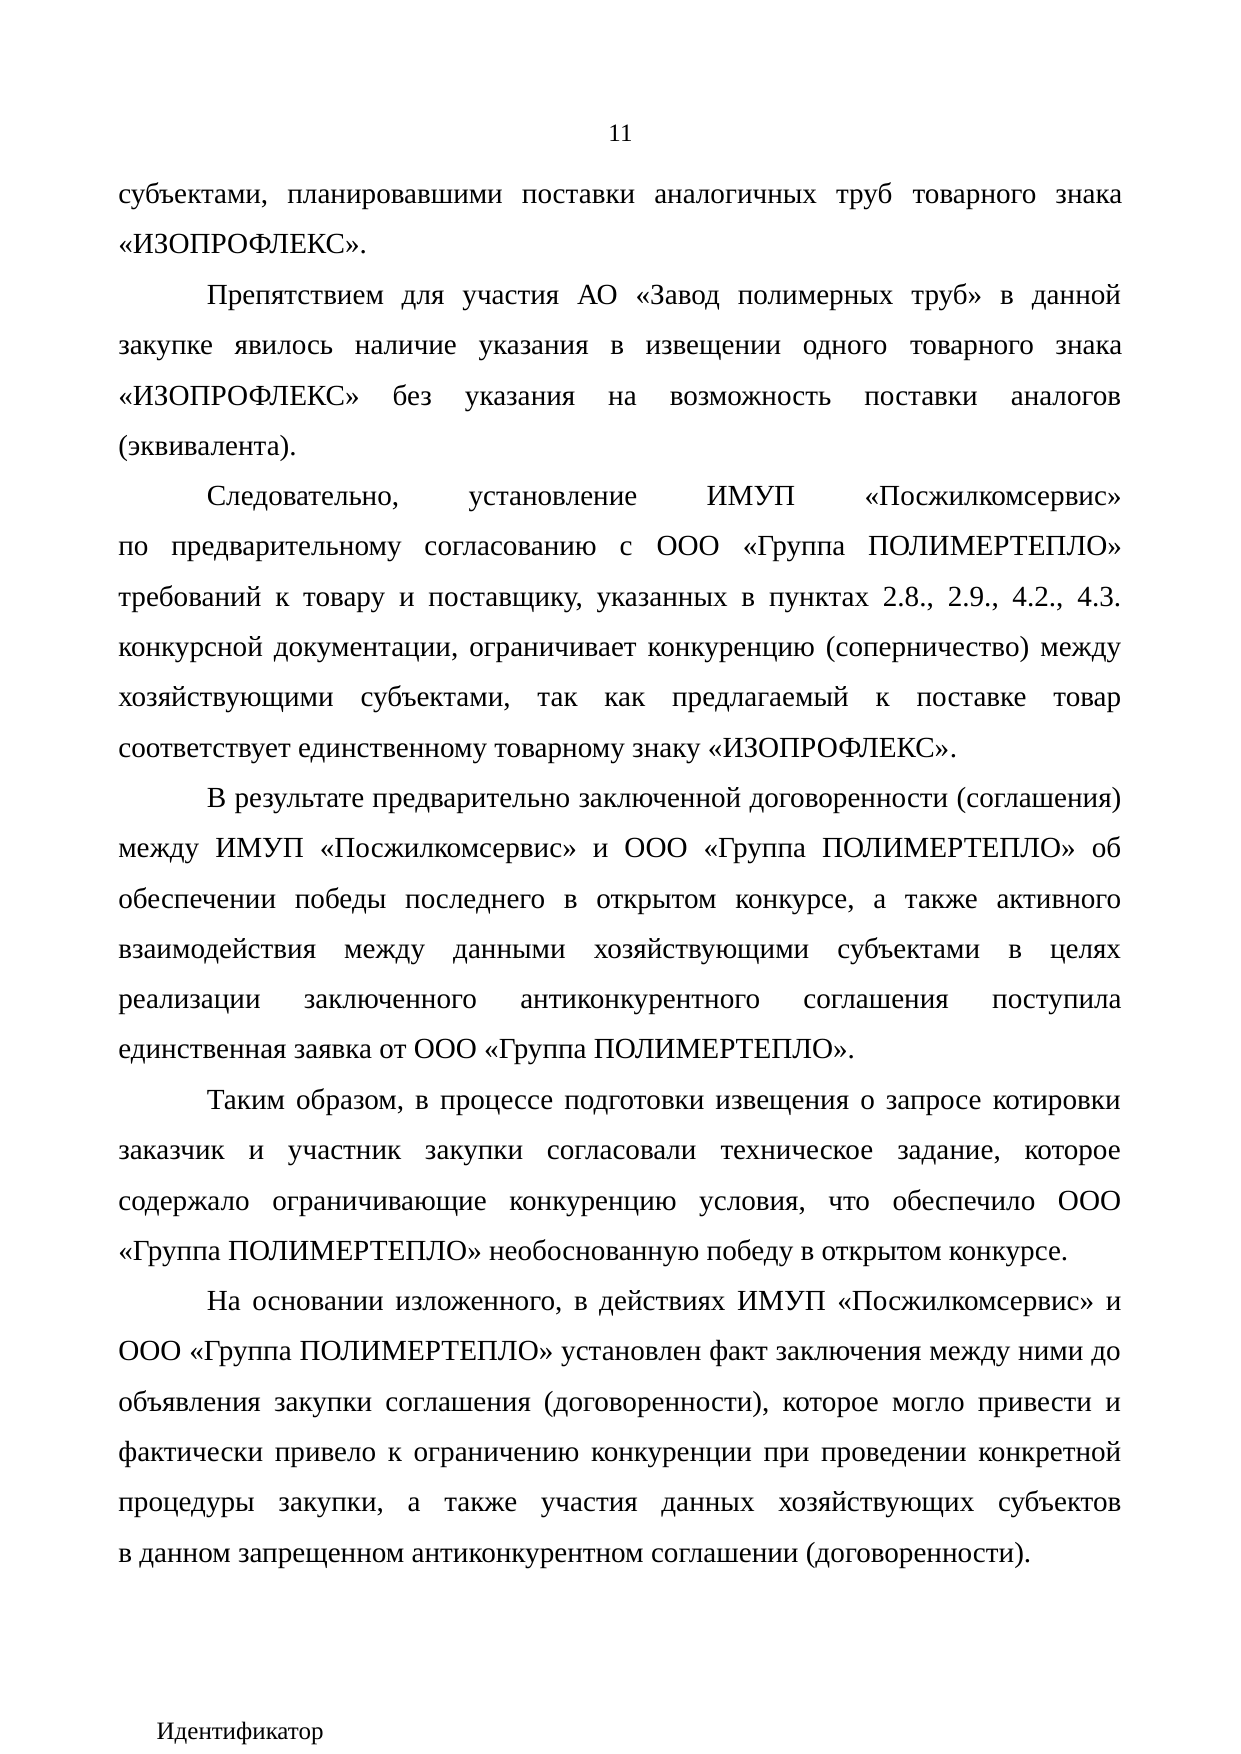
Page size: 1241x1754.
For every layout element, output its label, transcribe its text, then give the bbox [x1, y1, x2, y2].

text Таким образом, в процессе подготовки извещения о запросе котировки заказчик и участник закупки согласовали техническое задание, которое содержало ограничивающие конкуренцию условия, что обеспечило ООО «Группа ПОЛИМЕРТЕПЛО» необоснованную победу в открытом конкурсе. [118, 1082, 1122, 1266]
text Препятствием для участия АО «Завод полимерных труб» в данной закупке явилось наличие указания в извещении одного товарного знака «ИЗОПРОФЛЕКС» без указания на возможность поставки аналогов (эквивалента). [118, 277, 1122, 461]
text Следовательно, установление ИМУП «Посжилкомсервис» по предварительному согласованию с ООО «Группа ПОЛИМЕРТЕПЛО» требований к товару и поставщику, указанных в пунктах 2.8., 2.9., 4.2., 4.3. конкурсной документации, ограничивает конкуренцию (соперничество) между хозяйствующими субъектами, так как предлагаемый к поставке товар соответствует единственному товарному знаку «ИЗОПРОФЛЕКС». [118, 478, 1122, 763]
text В результате предварительно заключенной договоренности (соглашения) между ИМУП «Посжилкомсервис» и ООО «Группа ПОЛИМЕРТЕПЛО» об обеспечении победы последнего в открытом конкурсе, а также активного взаимодействия между данными хозяйствующими субъектами в целях реализации заключенного антиконкурентного соглашения поступила единственная заявка от ООО «Группа ПОЛИМЕРТЕПЛО». [118, 780, 1122, 1065]
text На основании изложенного, в действиях ИМУП «Посжилкомсервис» и ООО «Группа ПОЛИМЕРТЕПЛО» установлен факт заключения между ними до объявления закупки соглашения (договоренности), которое могло привести и фактически привело к ограничению конкуренции при проведении конкретной процедуры закупки, а также участия данных хозяйствующих субъектов в данном запрещенном антиконкурентном соглашении (договоренности). [118, 1283, 1122, 1568]
text субъектами, планировавшими поставки аналогичных труб товарного знака «ИЗОПРОФЛЕКС». [118, 176, 1122, 260]
